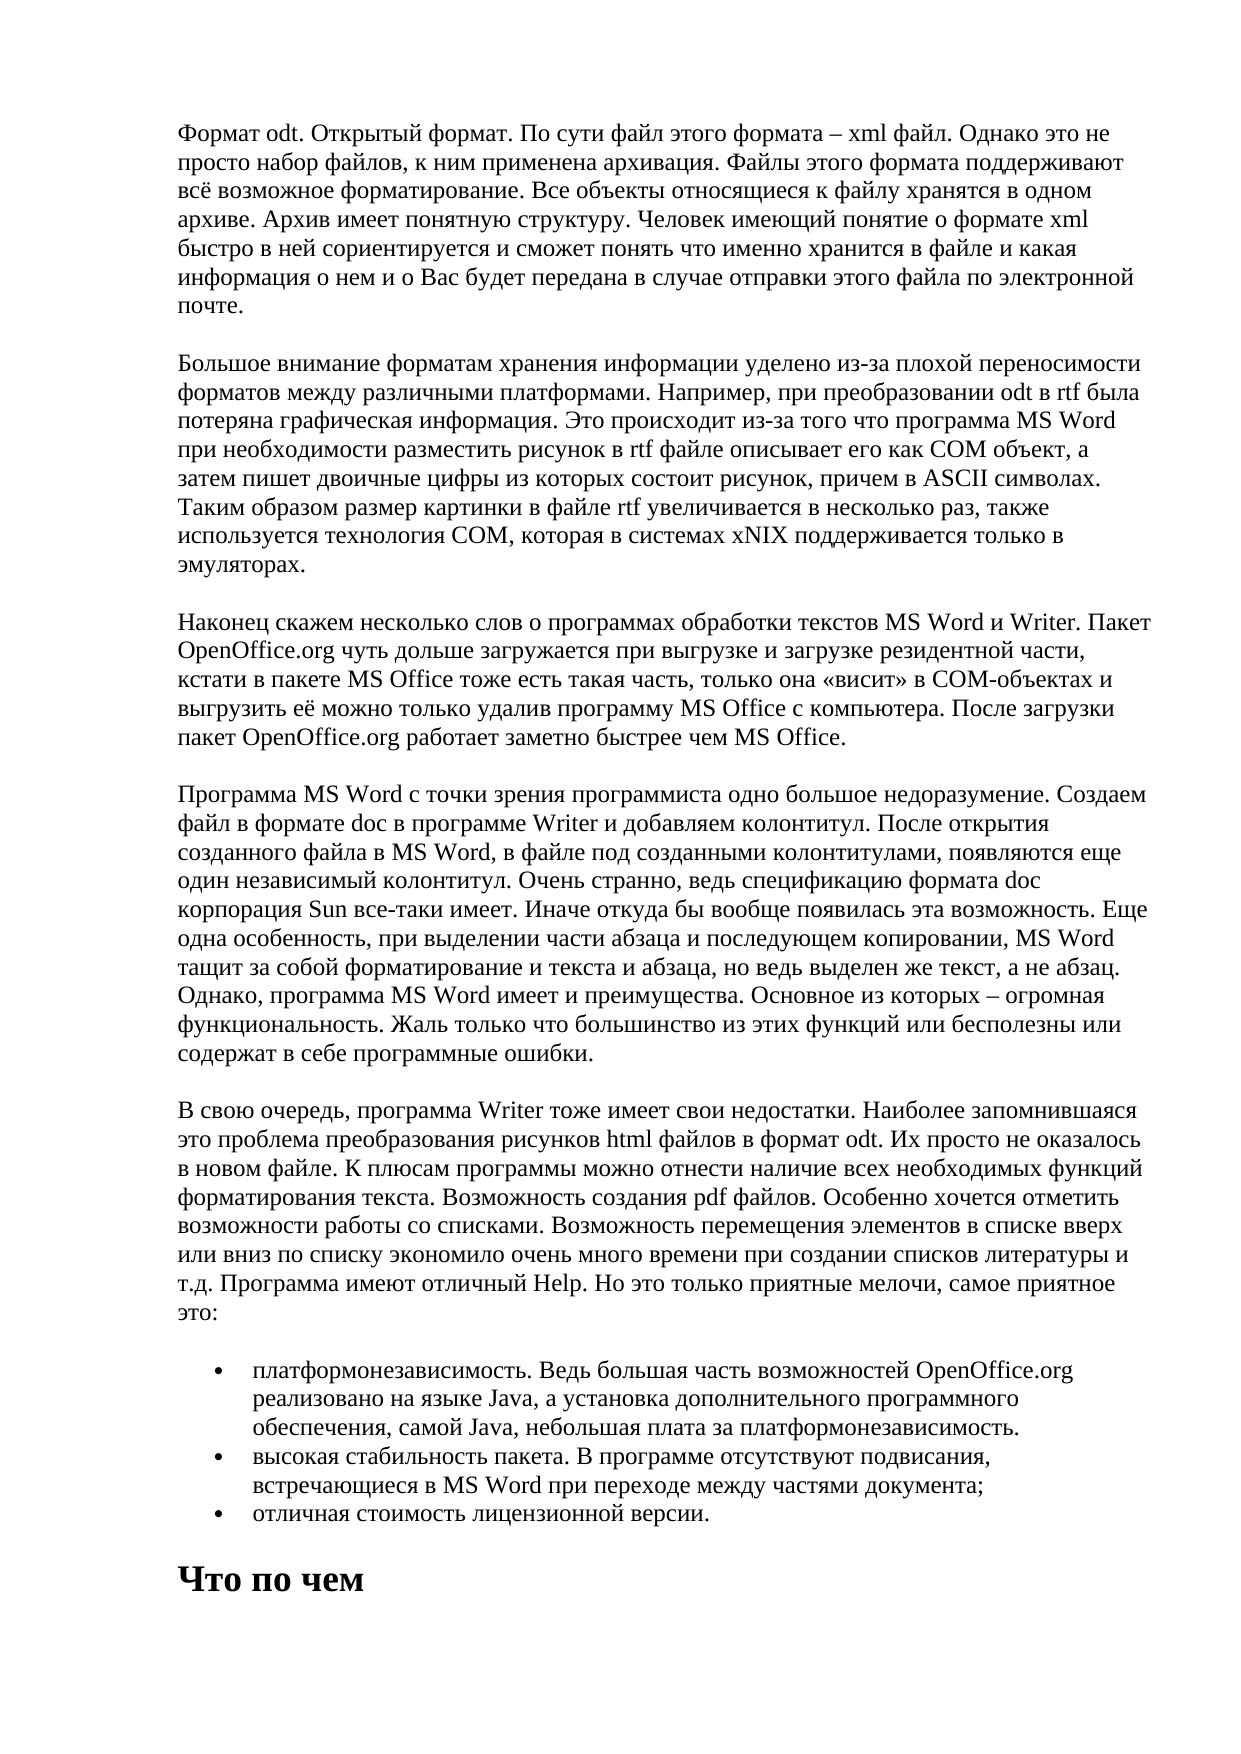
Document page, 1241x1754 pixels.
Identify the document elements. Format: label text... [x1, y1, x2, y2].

table_header Информация к размышлению Причины складывающейся ситуации заложены в конце прошлого века. История создания самой знаменитой софтверной корпораций из США происходило по самому популярному сценарию. Так создавалось большинство компаний, имеющих сегодня мировую известность. Сначало появлялась идея и создавалась компания для реализации этой идеи. Компания делала несколько мелких контрактов, далее один-два крупных, затем поддержка государства (США). Преимущества в то время имела экономика, сохранившая свою инфраструктуру после второй мировой войны. Этим простым фактом и объясняется захват одной страной сначало рынков вычислительного железа, а затем и рынка математики (программного обеспечения) к этому железу. Сконцентрируемся на фирме Microsoft. В случае с Microsoft, компания сразу сориентировалась на софт-ширпотреб. Другими словами компания начала производить программы делающие все и для всех. Первоначально был захвачен рынок операционных систем. Дальнейшее развитие привело к захвату других более мелких, но очень важных рынков, в том числе и рынка офисных программ. Корпорация с первых дней использует подход, который не изменился за все время её существования. В России это подход называют «каждый вздох по рублю». Кризис корпорации Microsoft начался не вчера. Мало кто знает, что основной доход корпорация уже давно получает от обучения и переобучения сотрудников различных корпораций, студентов, школьников. Берут «недорого», около $400 США за каждый курс. Так что говорить о том, что раз компании покупают по 500 копий пакета Office, то ситуация никогда не изменится и все что здесь написано пустой звон напрасно. Достаточно вспомнить решение европейских государств рассмотреть возможность прекращения использования продуктов фирмы Microsoft в государственных учреждениях по экономическим соображениям и в связи возможными утечками информации. Основная задача менеджеров и маркетологов Microsoft - создание такого продукта, для использования которого необходимо всех до единого переобучить. Только в этом случае возможно извлечение максимальной прибыли. Собственно это и есть основная проблема фирмы Microsoft. То есть во главу угла ставится не простота продукта, а перегрузка каждой версии новой терминологией. Теперь немного арифметики. При потери Microsoft одного пользователя офисных программ, она теряет не $300, как кажется на первый взгляд, а как минимум $700-$1100, а также отчисления на переобучение и обновления в последующие годы. Это только на секретаре. Если взять программиста, то при уходе программиста Microsoft теряет $300 на пакете офисных программ, $400 на комплекте дополнительных библиотек, без которых невозможно использовать документы офисных программ от Microsoft в своих программах. Минимальный набор обучения в этом случае должен включать не менее 4-6 курсов. Так как нельзя попасть на курсы для программистов не сдав или не пройдя курсы начальных уровней. Значит на каждом легальном программисте под MS Office Microsoft зарабатывает от $2700. И это не включая стоимость средств для разработки программного обеспечения. Подготовка же программиста сертифицированного по всем программам, по замыслам Microsoft, должна обходится фирме в астрономические суммы сопоставимые со стоимостью обучения в высшем учебном заведении, приводить эти суммы в бедной России нет смысла. Рассмотрим принципиально другой подход, используемый фирмой Sun, производителем продукта OpenOffice.org. Фирма не стала лидером программных средств в области автоматизации офиса сразу после появления этого рынка и получила следующие преимущества: находясь в тени проще оценивать ситуацию и легче скрывать свои ошибки; получая заказы от конкретных фирм на автоматизацию офиса, Sun имела возможность каждый раз рассматривать проблемы движения и преобразования информации в офисе как цельную задачу. Из этого следует, что вполне возможно что фирма Sun имеет больший опыт комплексной автоматизации документооборота, чем фирма Microsoft; работая с конкретными заказчиками, фирма не успела подсесть «на иглу» прокачки легких денег через образование. Как же отреагировала наша страна на последние изменения в области программного обеспечения? Можно дать положительную оценку, тому что прошло то время, когда ученые и властьимущие мужы откровенно не понимали важность развития этой области. Хотя и сейчас разработки в области программного обеспечения многими неуважительно называется «кнопконажимательством». Несмотря на вышесказанное уже начинает бродить мысль о возможности отказа от продуктов фирмы Microsoft. Начало действия четвертого тома гражданского кодекса еще больше вселит уверенность в необходимости перехода на открытое программное обеспечение. Безусловно, переход на пакет OpenOffice.org необходим в первую очередь для государственных учреждений, так как это единственный реальный способ перестать использовать пиратское программное обеспечение. Причем, для перехода на OpenOffice.org необходим всего один шаг, одна бумажка – признание стандарта odt наравне с форматами doc и rtf. Подведем итог вышесказанному. Мыльный пузырь под названием Microsoft, находится на гране, за которой он скорее всего лопнет. Эта тенденция относится не только к одной корпорации или бренду, это отражение кризиса системы и мировой экономики в целом. Время работы над частностями прошло. Появляются новые версии MS Office, однако они не дает преимуществ, просто появляется поддержка новых форматов и вносятся непринципиальные изменения в функциональность программ. Сейчас необходимо возвращаться к формированию инновационных подходов к автоматизированному документообороту. Поэтому появление OpenOffice.org это реакция фирмы Sun на образовавшуюся нишу на мировой арене. Новый подход фирмы Sun заключается в новых принципах формирования экономической составляющей проекта автоматизации офиса. Однако это временные эффект а сможет ли Sun закрепиться на отвоевываемых позициях зависит от самой компании. Делая прогноз на будущее, отметим что победит в этой борьбе тот, кто первый реализует и сделает доступным конечному пользователю автоматизированное средство электронного документооборота, включающее все необходимое на сегодняшний момент: органичное включение электронных подписей и электронных сертификатов в новые пакеты программ (отсутствие различий между документом и электронным подтверждением); создание иерархически выстроенных структур хранилищ документов на локальных компьютерах; удаление различий между документами и сообщениями электронной почты; создание единой программы и единого формата данных в рамках которого можно решать все офисные задачи; прочие очевидные необходимые новшества. Используемые сегодня средства автоматизации офисных задач в общем являются атавизмом и не удовлетворяют потребностям современных пользователей, так как создавались в те давние времена, когда существовал только бумажный документооборот. В те времена автоматизации подлежали только отдельные задачи документооборота: создание документа, адекватного решаемой задаче, его редактирование и последующая распечатка, визирование, хранение и т.д. Современный же пользователь требует продукт позволяющий решать все задачи электронного документооборота в комплексе. Практическая часть Несмотря на неустойчивое положение на рынке офисного программного обеспечения, конечным пользователям необходимо делать выбор уже сейчас. Сравним возможности работы с текстовыми документами в MS Office (MS Word) и OpenOffice.org (Writer). Наиболее заметными различиями в офисных программах MS Word и OpenOffice.org Writer это конечно поддерживаемые форматы. Рассмотрим форматы текстовых документов doc и rtf (MS Word) и формат odt (OpenOffice.org). Формат doc закрытый формат. Спецификацией этого формата могут пользоваться только крупные корпорации. Программы редактирования файлов этого формата, режут файл на части и записывают их в различной последовательности. По мнению специалистов фирмы Microsoft это должно обеспечивать защиту данных. Формат содержит множество других загадок. Например, пустой файл созданный из контекстного меню папки занимает 10752 байт, пустой файл созданный в самой программе Word содержит 19968 байт то есть разные части COM-объекта работающего с форматом doc писали разные люди, а единство стандарта вообще миф. Файл с одним символом в этом формате содержит 19968 байт, с двумя, тремя, четырьмя символами 19968 байт. То есть место на диске выделяется блоками, а значит используется аппаратно зависимая структура. Не о каком абстрагировании от платформы речи не идет. Вопрос зачем выделять место на диске блочно под текстовые файлы по 19 Kb при размерах дисков по 120Gb? Это же от 0,5 до 1,5 кластера. А зачем тогда буферизация жесткого диска и других устройств хранения информации? Видимо когда-то какой-то близкий друг фирмы Microsoft запатентовал этот способ работы с текстовыми файлами, причем это было во времена первой офисной программы от Microsoft, и до сих пор живет на отчисления по этому патенту. Проще говоря каждый человек использующий этот продукт платит ему копеечку из своего кормана, а таких патентов у Microsoft не одна тысяча. Формат rtf. Это практически предвестник xml. Приведем пример текстового файла в формате rtf в том виде, в котором он записан на диск: {\insrsid7101322 \'df \'eb\'fe\'e1\'eb\'fe }. Очень похоже на теги. Этот формат можно использовать только для хранения текста, использования таблиц. Внедрение в файлы этого формата объектов, делает файл не переносимым на другие платформы. Формат odt. Открытый формат. По сути файл этого формата – xml файл. Однако это не просто набор файлов, к ним применена архивация. Файлы этого формата поддерживают всё возможное форматирование. Все объекты относящиеся к файлу хранятся в одном архиве. Архив имеет понятную структуру. Человек имеющий понятие о формате xml быстро в ней сориентируется и сможет понять что именно хранится в файле и какая информация о нем и о Вас будет передана в случае отправки этого файла по электронной почте. Большое внимание форматам хранения информации уделено из-за плохой переносимости форматов между различными платформами. Например, при преобразовании odt в rtf была потеряна графическая информация. Это происходит из-за того что программа MS Word при необходимости разместить рисунок в rtf файле описывает его как COM объект, а затем пишет двоичные цифры из которых состоит рисунок, причем в ASCII символах. Таким образом размер картинки в файле rtf увеличивается в несколько раз, также используется технология COM, которая в системах xNIX поддерживается только в эмуляторах. Наконец скажем несколько слов о программах обработки текстов MS Word и Writer. Пакет OpenOffice.org чуть дольше загружается при выгрузке и загрузке резидентной части, кстати в пакете MS Office тоже есть такая часть, только она «висит» в COM-объектах и выгрузить её можно только удалив программу MS Office с компьютера. После загрузки пакет OpenOffice.org работает заметно быстрее чем MS Office. Программа MS Word с точки зрения программиста одно большое недоразумение. Создаем файл в формате doc в программе Writer и добавляем колонтитул. После открытия созданного файла в MS Word, в файле под созданными колонтитулами, появляются еще один независимый колонтитул. Очень странно, ведь спецификацию формата doc корпорация Sun все-таки имеет. Иначе откуда бы вообще появилась эта возможность. Еще одна особенность, при выделении части абзаца и последующем копировании, MS Word тащит за собой форматирование и текста и абзаца, но ведь выделен же текст, а не абзац. Однако, программа MS Word имеет и преимущества. Основное из которых – огромная функциональность. Жаль только что большинство из этих функций или бесполезны или содержат в себе программные ошибки. В свою очередь, программа Writer тоже имеет свои недостатки. Наиболее запомнившаяся это проблема преобразования рисунков html файлов в формат odt. Их просто не оказалось в новом файле. К плюсам программы можно отнести наличие всех необходимых функций форматирования текста. Возможность создания pdf файлов. Особенно хочется отметить возможности работы со списками. Возможность перемещения элементов в списке вверх или вниз по списку экономило очень много времени при создании списков литературы и т.д. Программа имеют отличный Help. Но это только приятные мелочи, самое приятное это: платформонезависимость. Ведь большая часть возможностей OpenOffice.org реализовано на языке Java, а установка дополнительного программного обеспечения, самой Java, небольшая плата за платформонезависимость. высокая стабильность пакета. В программе отсутствуют подвисания, встречающиеся в MS Word при переходе между частями документа; отличная стоимость лицензионной версии. Что по чем Сам пакет OpenOffice.org распространяется бесплатно. Чтобы его скачать необходимо потратить около 200 рублей на его закачку из интернета. Пользуясь услугами интернет-магазинов можно купить диск за 150 рублей или взять у местного юниксоида бесплатно или за бутылку пива. Личный пример. Я заказываю для себя этот пакет в магазине www.linuxcenter.ru (г. Санкт-Петербург), находящимся примерно в полутора тысяч километров от меня. Выходит 350 рублей и я получаю полностью лицензионное программное обеспечение, для всех платформ, а также обучающие материалы, полную свободу для реализации своих целей, в независимости от капризов одной компании и много хорошего настроения. Кроме того, интернет-магазин заверяет, что часть прибыли доходит до корпорации Sun. Временные затраты сводятся к 30 минутам в интернете, потраченных на посещение магазина, заказ и контроль отправки. Двух неделей ожидания. Часа в очереди на почтамте. Стоимость пакета MS Office с тем же набором функций стоит приблизительно 11-15 тысяч рублей. В принципе на этом уже можно остановиться. Однако продолжим. Ближайший магазин в Москве. Через интернет совершать покупки такой стоимости может позволить себе только очень богатый человек, к каковым я не отношусь. В интернете ищется магазин его адрес и схема проезда. Предварительный заказ пакета по телефону. Поездка в Москву это еще 1000-1500 рублей. Таким образом, временные затраты составляют 30 минут в интернете. Звонок по телефону. Полтора-суточная поездка в Москву с выпаданием из ритма жизни в общей сложности на трое суток. Вывод На рынке офисного программного обеспечения набирает обороты новый мощный игрок, создавший свой формат данных. Его основными инновациями являются: приверженность идеям открытого программного обеспечения; кроссплатформенность; открытые форматы данных. Однако представленный продукт все также отстает от требований предъявляемых современному офисному программному обеспечению. На сегодняшний момент, в Российской Федерации нет выбора офисного программного обеспечения. Вопрос должен ставиться только так: «Хочу ли я стать цивилизованным человеком?» Если Вам хочется дать на этот вопрос положительный ответ, первое что Вы должны сделать это отказаться от использования пиратского программного обеспечения, а значит перейти на пакет OpenOffice.org. [177, 118, 1152, 1629]
